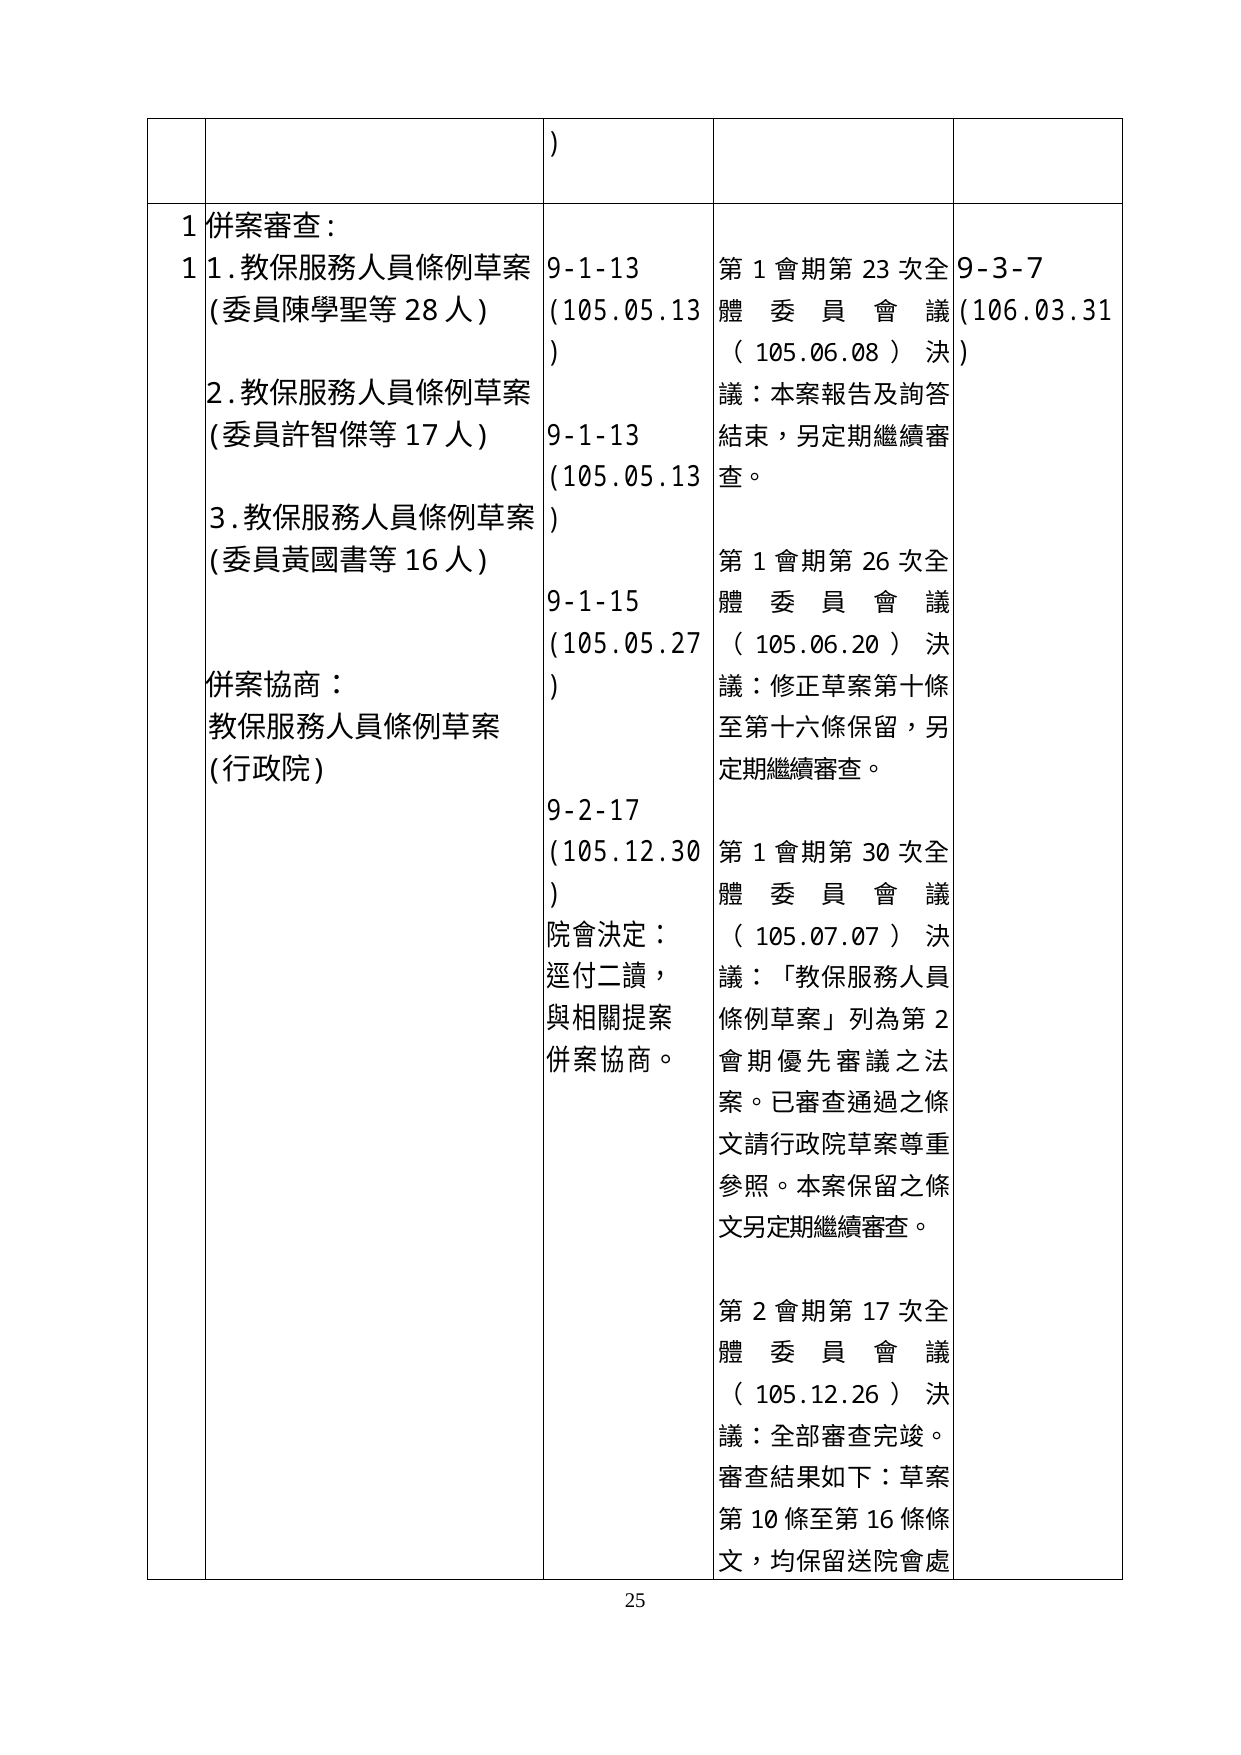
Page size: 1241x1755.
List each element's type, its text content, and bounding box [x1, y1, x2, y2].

table_cell 9-3-7 (106.03.31) [954, 204, 1122, 1578]
table_cell ) [544, 119, 713, 202]
table_cell [148, 204, 205, 1578]
table_cell 第1會期第23次全體委員會議（105.06.08）決議：本案報告及詢答結束，另定期繼續審查。 第1會期第26次全體委員會議（105.06.20）決議：修正草案第十條至第十六條保留，另定期繼續審查。 第1會期第30次全體委員會議（105.07.07）決議：「教保服務人員條例草案」列為第2會期優先審議之法案。已審查通過之條文請行政院草案尊重參照。本案保留之條文另定期繼續審查。 第2會期第17次全體委員會議（105.12.26）決議：全部審查完竣。審查結果如下：草案第10條至第16條條文，均保留送院會處 [714, 204, 953, 1578]
table_cell [148, 119, 205, 202]
table_cell [714, 119, 953, 202]
table_cell 9-1-13 (105.05.13) 9-1-13 (105.05.13) 9-1-15 (105.05.27) 9-2-17 (105.12.30) 院會決定： 逕付二讀， 與相關提案 併案協商。 [544, 204, 713, 1578]
table_cell 併案審查: 1.教保服務人員條例草案 (委員陳學聖等28人) 2.教保服務人員條例草案 (委員許智傑等17人) 3.教保服務人員條例草案 (委員黃國書等16人) 併案協商： 教保服務人員條例草案 (行政院) [206, 204, 543, 1578]
table_cell [206, 119, 543, 202]
table_cell [954, 119, 1122, 202]
